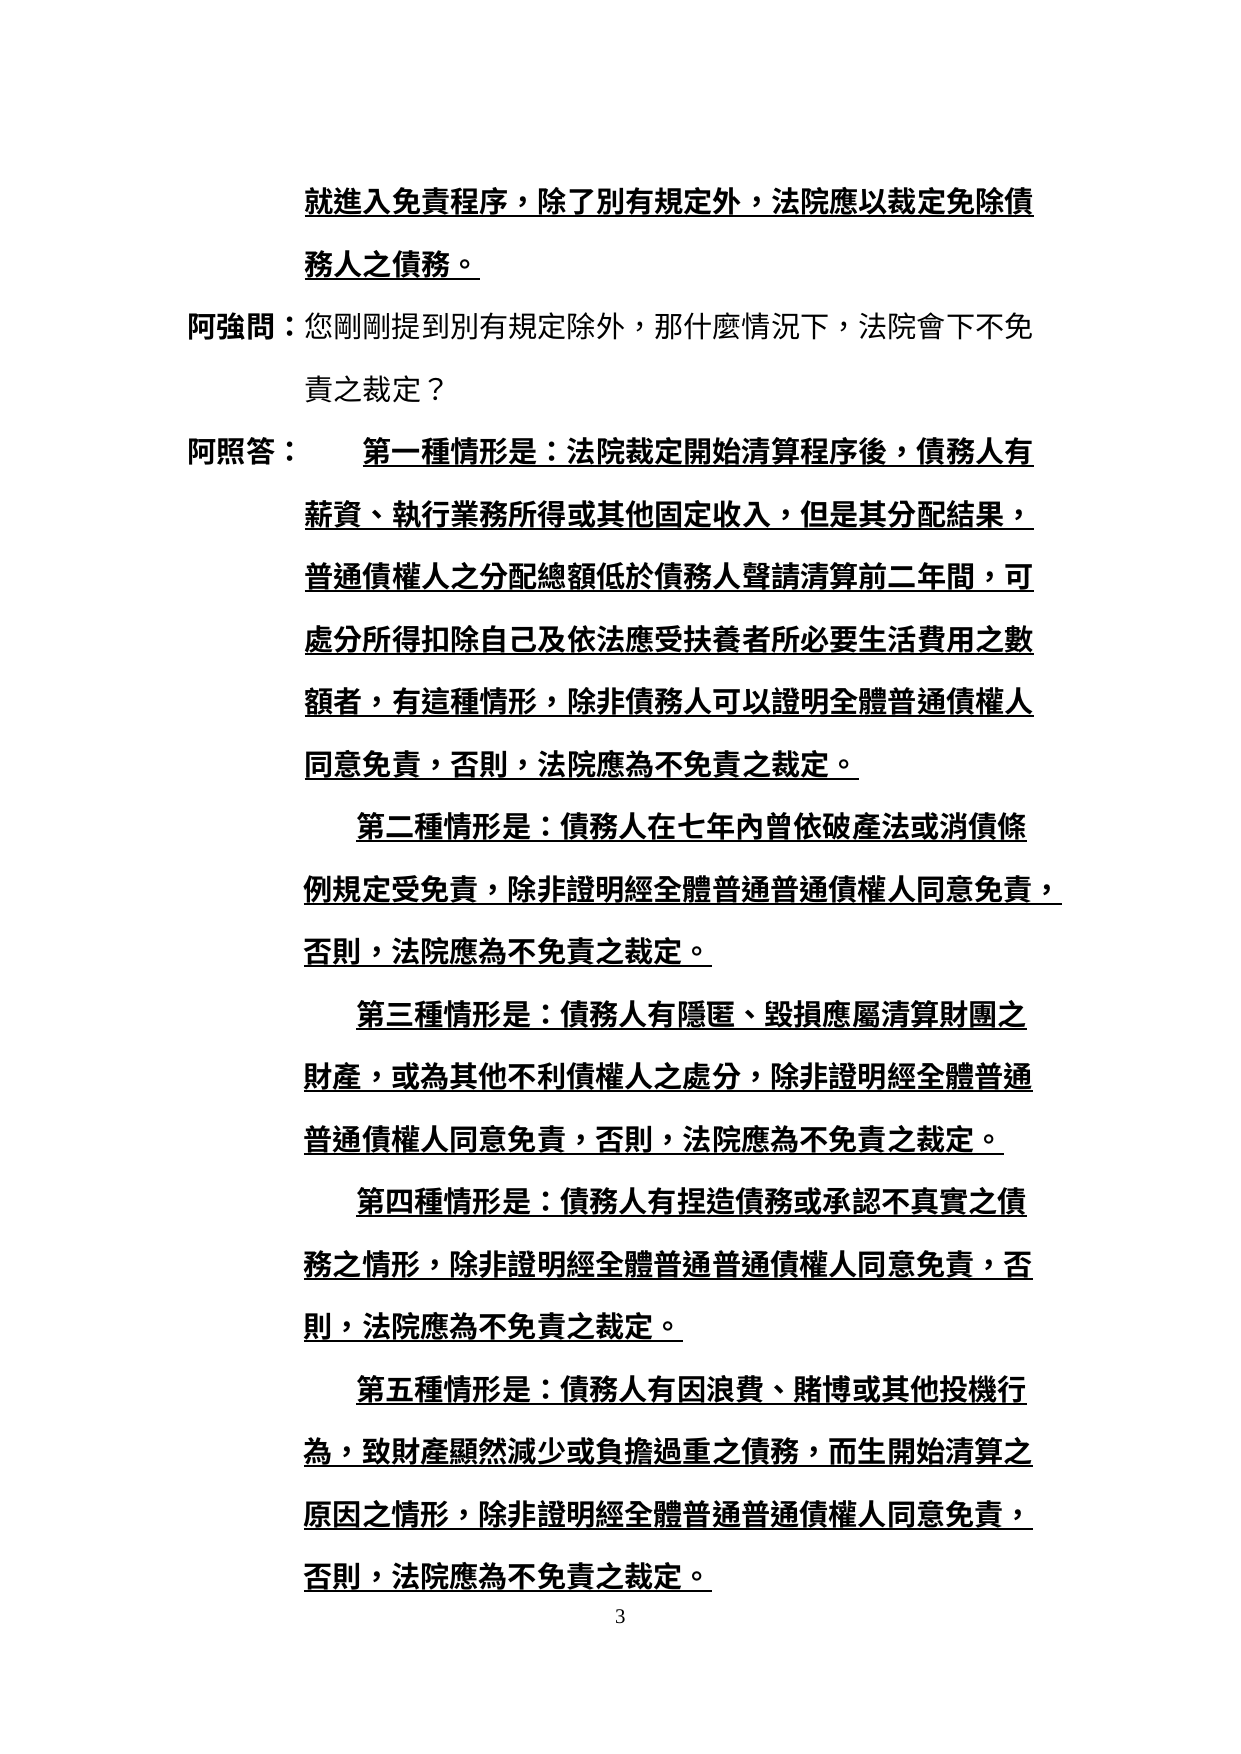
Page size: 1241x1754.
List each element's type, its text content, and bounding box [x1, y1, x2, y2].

text 就進入免責程序，除了別有規定外，法院應以裁定免除債務人之債務。 [187, 158, 1053, 283]
text 第二種情形是：債務人在七年內曾依破產法或消債條例規定受免責，除非證明經全體普通普通債權人同意免責，否則，法院應為不免責之裁定。 [303, 783, 1053, 903]
text 阿照答： 第一種情形是：法院裁定開始清算程序後，債務人有薪資、執行業務所得或其他固定收入，但是其分配結果，普通債權人之分配總額低於債務人聲請清算前二年間，可處分所得扣除自己及依法應受扶養者所必要生活費用之數額者，有這種情形，除非債務人可以證明全體普通債權人同意免責，否則，法院應為不免責之裁定。 [187, 408, 1053, 783]
text 第五種情形是：債務人有因浪費、賭博或其他投機行為，致財產顯然減少或負擔過重之債務，而生開始清算之原因之情形，除非證明經全體普通普通債權人同意免責，否則，法院應為不免責之裁定。 [303, 1346, 1053, 1596]
text 第三種情形是：債務人有隱匿、毀損應屬清算財團之財產，或為其他不利債權人之處分，除非證明經全體普通普通債權人同意免責，否則，法院應為不免責之裁定。 [303, 971, 1053, 1158]
text 第四種情形是：債務人有捏造債務或承認不真實之債務之情形，除非證明經全體普通普通債權人同意免責，否則，法院應為不免責之裁定。 [303, 1158, 1053, 1346]
text 阿強問：您剛剛提到別有規定除外，那什麼情況下，法院會下不免責之裁定？ [187, 283, 1053, 408]
text 第二種情形是：債務人在七年內曾依破產法或消債條例規定受免責，除非證明經全體普通普通債權人同意免責，否則，法院應為不免責之裁定。 [303, 904, 1053, 971]
